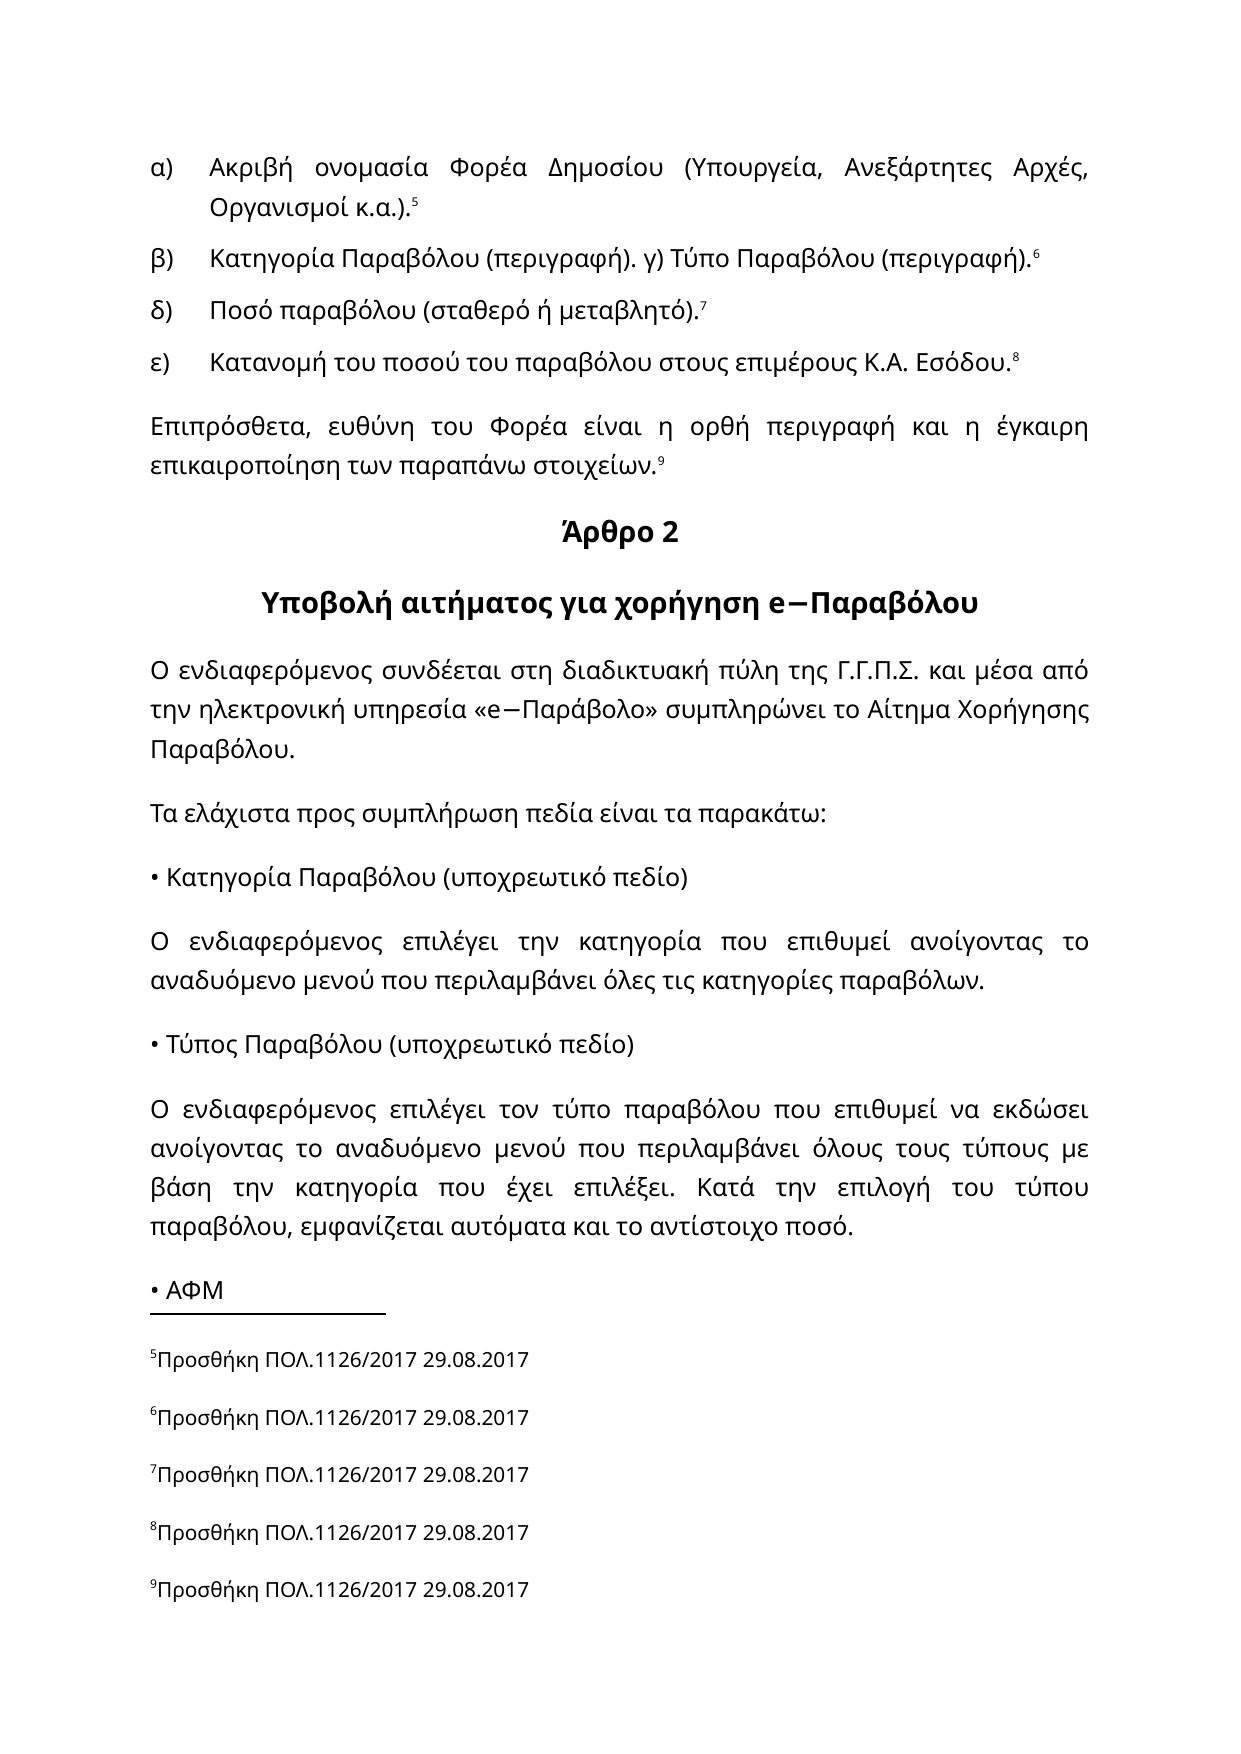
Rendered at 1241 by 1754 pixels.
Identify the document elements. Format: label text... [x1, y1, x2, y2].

text Προσθήκη ΠΟΛ.1126/2017 29.08.2017 [150, 1403, 1090, 1431]
text Ο ενδιαφερόμενος επιλέγει την κατηγορία που επιθυμεί ανοίγοντας το αναδυόμενο μενού που περιλαμβάνει όλες τις κατηγορίες παραβόλων. [150, 924, 1090, 997]
text Προσθήκη ΠΟΛ.1126/2017 29.08.2017 [150, 1460, 1090, 1489]
text Προσθήκη ΠΟΛ.1126/2017 29.08.2017 [150, 1345, 1090, 1373]
text • Τύπος Παραβόλου (υποχρεωτικό πεδίο) [150, 1027, 1090, 1061]
text Προσθήκη ΠΟΛ.1126/2017 29.08.2017 [150, 1518, 1090, 1546]
text • Κατηγορία Παραβόλου (υποχρεωτικό πεδίο) [150, 859, 1090, 894]
text Προσθήκη ΠΟΛ.1126/2017 29.08.2017 [150, 1576, 1090, 1604]
subtitle Άρθρο 2 [150, 512, 1090, 551]
text Τα ελάχιστα προς συμπλήρωση πεδία είναι τα παρακάτω: [150, 795, 1090, 829]
list α) Ακριβή ονομασία Φορέα Δημοσίου (Υπουργεία, Ανεξάρτητες Αρχές, Οργανισμοί κ.α.). [150, 150, 1090, 223]
text • ΑΦΜ [150, 1273, 1090, 1307]
list β) Κατηγορία Παραβόλου (περιγραφή). γ) Τύπο Παραβόλου (περιγραφή). [150, 241, 1090, 275]
text Επιπρόσθετα, ευθύνη του Φορέα είναι η ορθή περιγραφή και η έγκαιρη επικαιροποίηση των παραπάνω στοιχείων. [150, 408, 1090, 482]
subtitle Υποβολή αιτήματος για χορήγηση e−Παραβόλου [150, 582, 1090, 622]
list ε) Κατανομή του ποσού του παραβόλου στους επιμέρους Κ.Α. Εσόδου. [150, 344, 1090, 378]
text Ο ενδιαφερόμενος επιλέγει τον τύπο παραβόλου που επιθυμεί να εκδώσει ανοίγοντας το αναδυόμενο μενού που περιλαμβάνει όλους τους τύπους με βάση την κατηγορία που έχει επιλέξει. Κατά την επιλογή του τύπου παραβόλου, εμφανίζεται αυτόματα και το αντίστοιχο ποσό. [150, 1091, 1090, 1243]
list δ) Ποσό παραβόλου (σταθερό ή μεταβλητό). [150, 292, 1090, 327]
text Ο ενδιαφερόμενος συνδέεται στη διαδικτυακή πύλη της Γ.Γ.Π.Σ. και μέσα από την ηλεκτρονική υπηρεσία «e−Παράβολο» συμπληρώνει το Αίτημα Χορήγησης Παραβόλου. [150, 653, 1090, 765]
